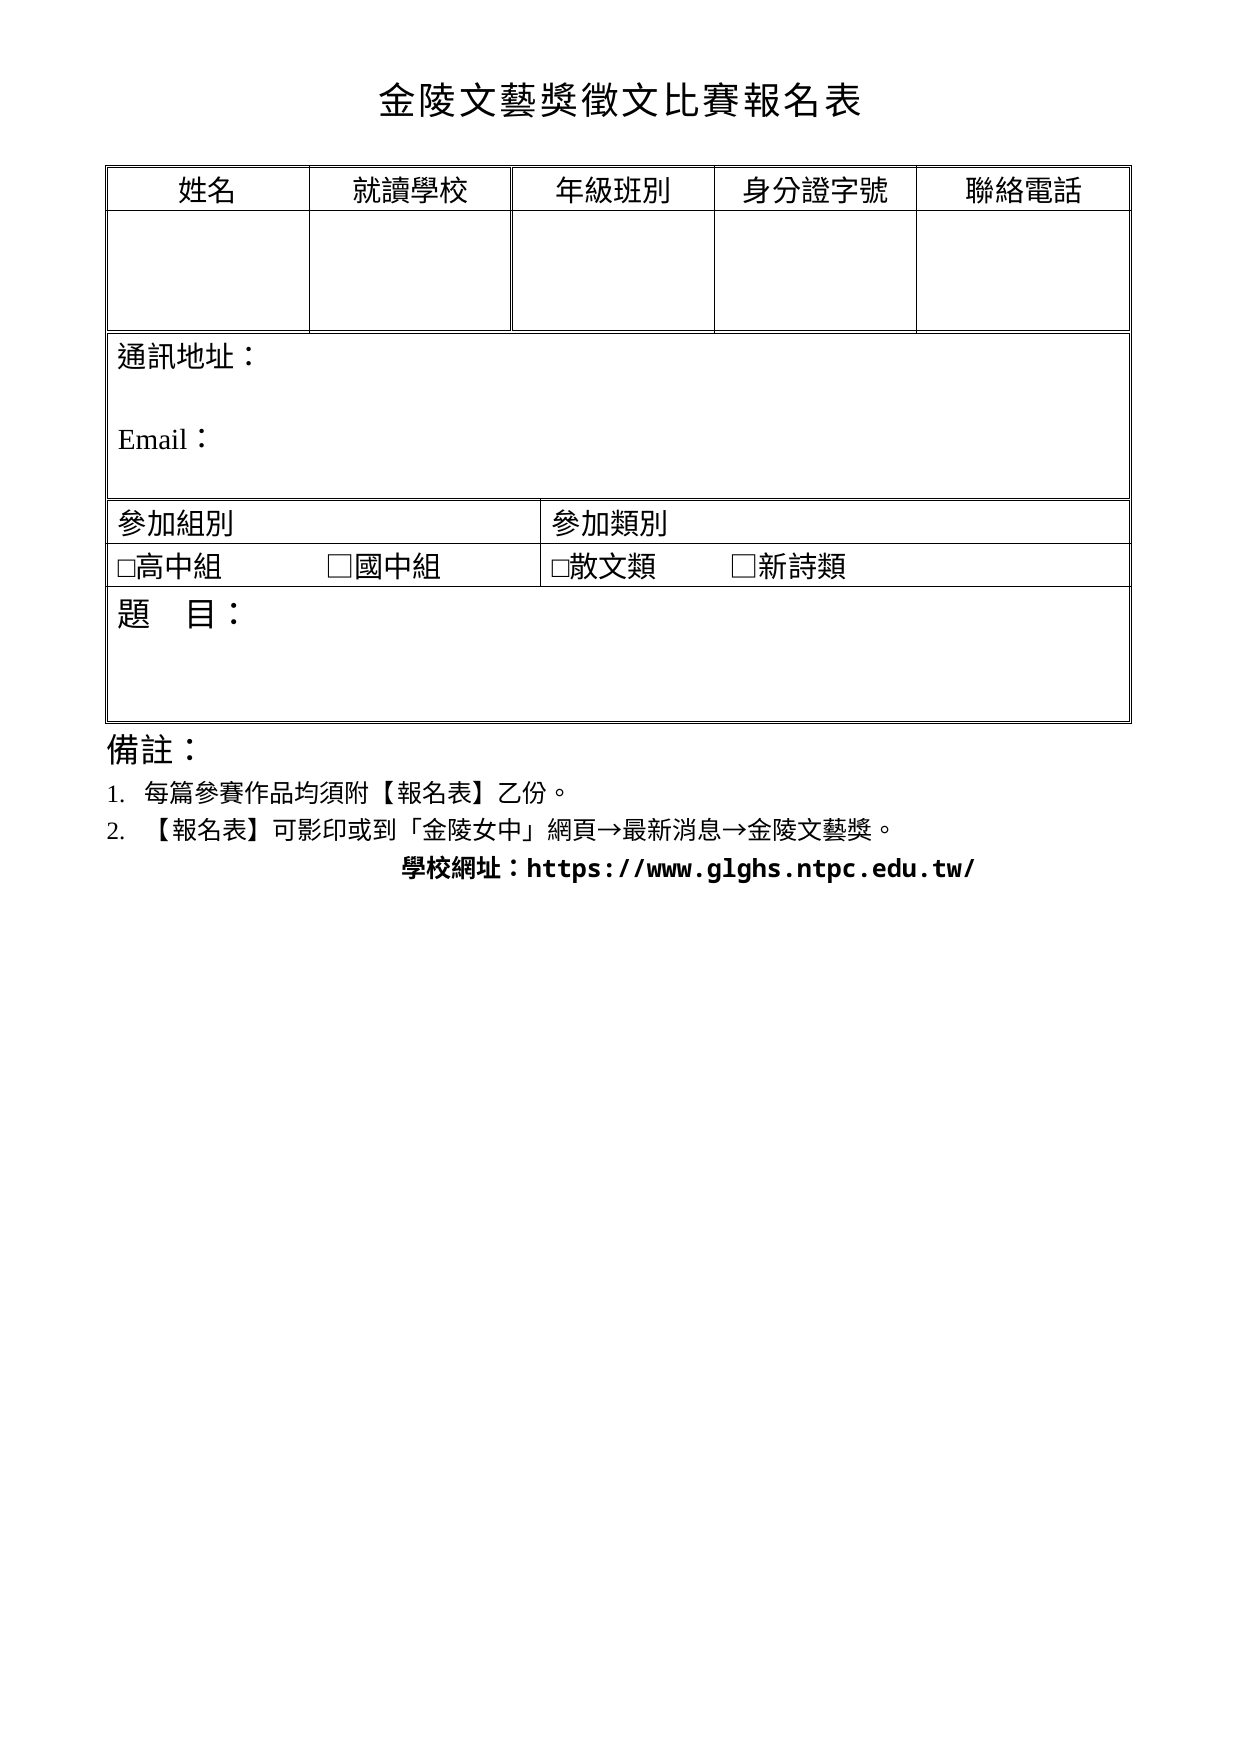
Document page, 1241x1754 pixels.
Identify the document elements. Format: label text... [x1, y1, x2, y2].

table_cell [715, 211, 916, 330]
table_cell [108, 211, 309, 330]
table_cell 通訊地址： Email： [108, 334, 1129, 497]
table_cell 參加組別 [108, 501, 540, 543]
table_cell [310, 211, 510, 330]
table_cell □高中組 □國中組 [108, 544, 540, 586]
table_header 聯絡電話 [917, 168, 1129, 210]
table_header 身分證字號 [715, 168, 916, 210]
table_header 年級班別 [513, 168, 714, 210]
list 【報名表】可影印或到「金陵女中」網頁→最新消息→金陵文藝獎。 [106, 809, 1134, 847]
table_cell □散文類 □新詩類 [541, 544, 1129, 586]
table_cell 題 目： [108, 587, 1129, 721]
text 備註： [106, 724, 1134, 772]
table_cell 參加類別 [541, 501, 1129, 543]
table_header 姓名 [108, 168, 309, 210]
text 金陵文藝獎徵文比賽報名表 [106, 71, 1134, 125]
table_header 就讀學校 [310, 168, 510, 210]
table_cell [917, 211, 1129, 330]
text 學校網址：https://www.glghs.ntpc.edu.tw/ [402, 847, 1134, 884]
table_cell [513, 211, 714, 330]
list 每篇參賽作品均須附【報名表】乙份。 [106, 772, 1134, 809]
